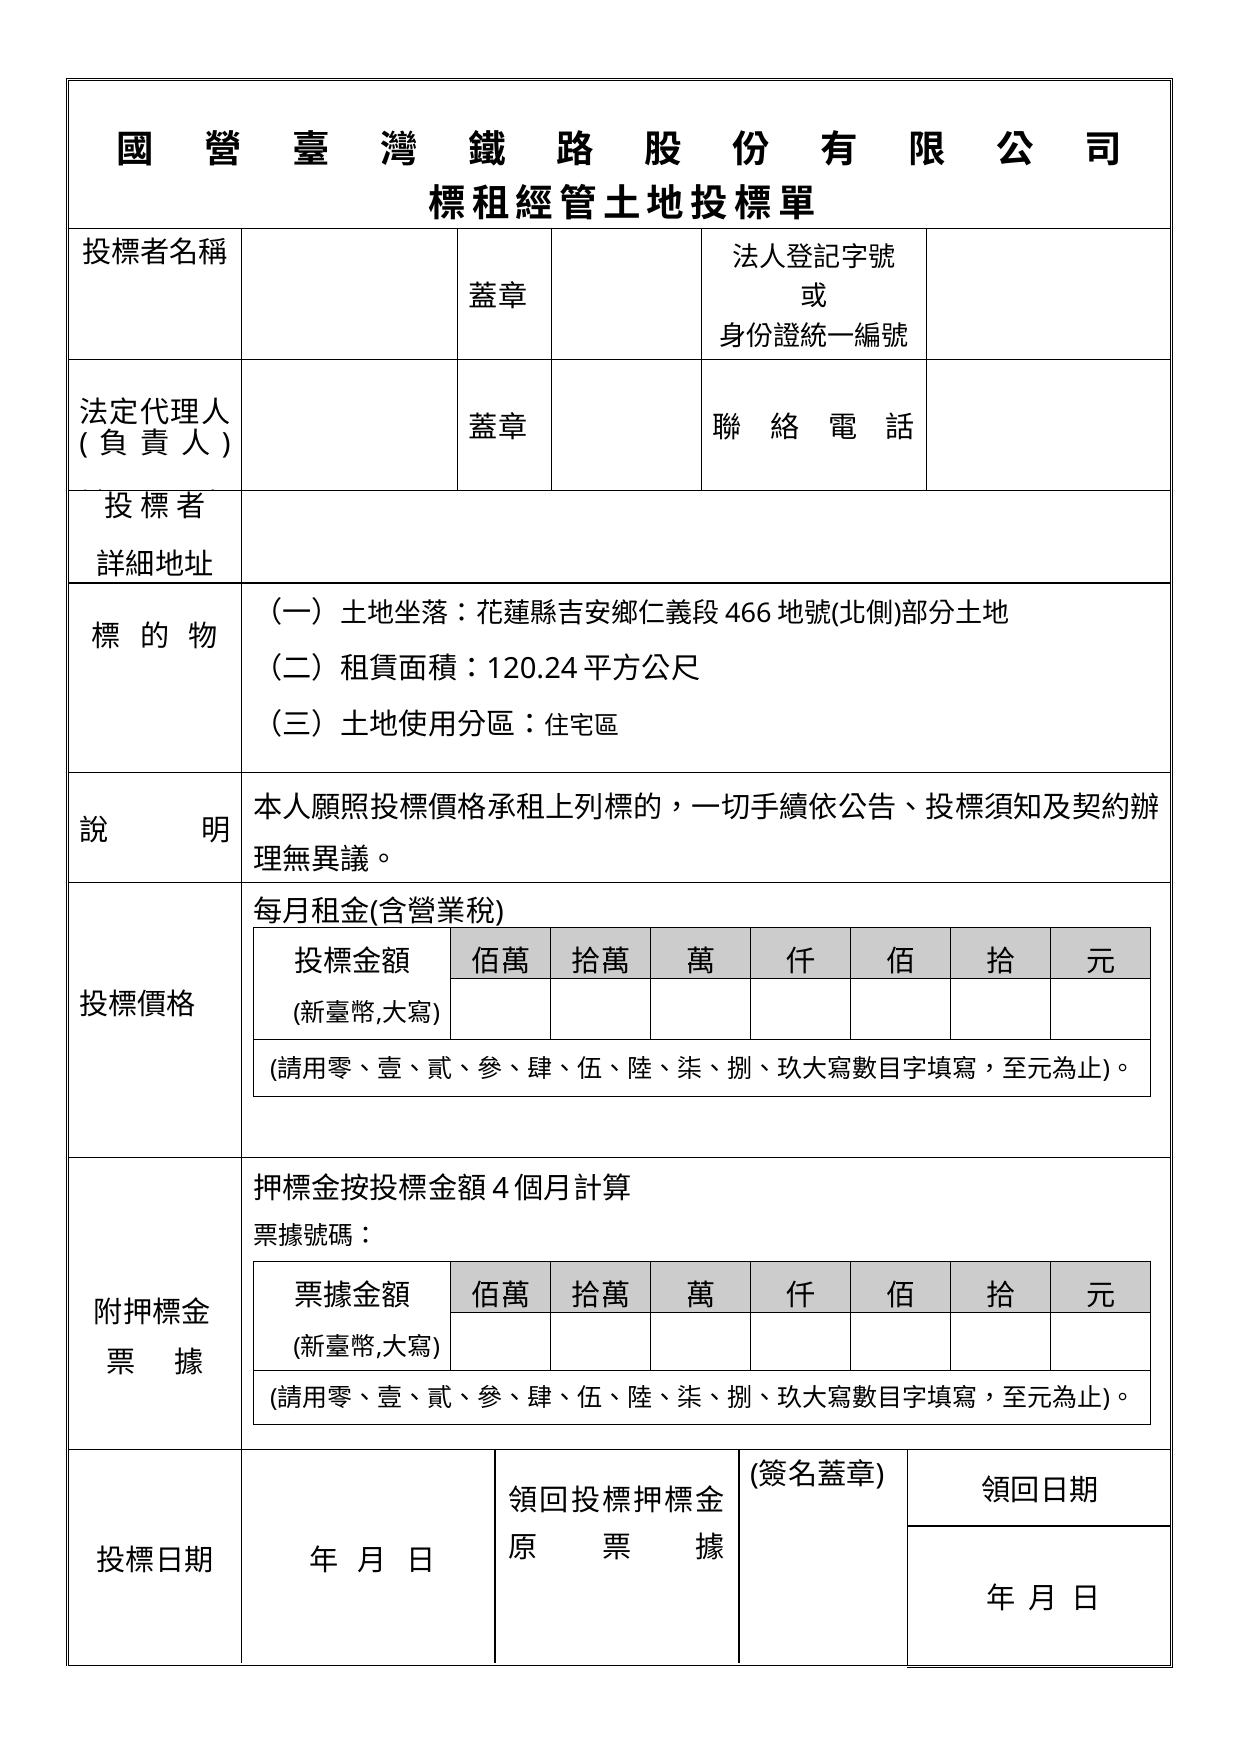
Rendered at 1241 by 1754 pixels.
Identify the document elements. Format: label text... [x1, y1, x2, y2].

table_cell 聯絡電話 [702, 360, 926, 490]
table_cell [551, 979, 650, 1039]
table_cell [851, 979, 950, 1039]
table_header 拾萬 [551, 1262, 650, 1312]
table_cell 年 月 日 [908, 1527, 1170, 1664]
table_cell (請用零、壹、貳、參、肆、伍、陸、柒、捌、玖大寫數目字填寫，至元為止)。 [254, 1371, 1150, 1424]
table_cell 投標者名稱 [69, 229, 241, 359]
table_cell 附押標金 票 據 [69, 1158, 241, 1449]
table_cell [651, 1313, 750, 1370]
table_cell 年 月 日 [242, 1450, 495, 1664]
table_cell [851, 1313, 950, 1370]
table_cell 說明 [69, 773, 241, 881]
table_cell 押標金按投標金額4個月計算 票據號碼： [242, 1158, 1170, 1449]
table_header 拾 [951, 1262, 1050, 1312]
table_cell [751, 979, 850, 1039]
table_cell 法人登記字號 或 身份證統一編號 [702, 229, 926, 359]
table_header 元 [1051, 1262, 1150, 1312]
table_cell （一）土地坐落：花蓮縣吉安鄉仁義段466地號(北側)部分土地 （二）租賃面積：120.24平方公尺 （三）土地使用分區：住宅區 [242, 584, 1170, 772]
table_header 佰萬 [451, 928, 550, 978]
table_cell 蓋章 [458, 229, 551, 359]
table_cell [927, 360, 1170, 490]
table_cell 法定代理人(負責人) 姓名 [69, 360, 241, 490]
table_cell 每月租金(含營業稅) [242, 883, 1170, 1156]
table_cell [551, 1313, 650, 1370]
table_cell [751, 1313, 850, 1370]
table_cell (簽名蓋章) [739, 1450, 907, 1664]
table_cell 蓋章 [458, 360, 551, 490]
table_cell [927, 229, 1170, 359]
table_header 佰萬 [451, 1262, 550, 1312]
table_header 萬 [651, 1262, 750, 1312]
table_header 萬 [651, 928, 750, 978]
table_cell (請用零、壹、貳、參、肆、伍、陸、柒、捌、玖大寫數目字填寫，至元為止)。 [254, 1040, 1150, 1096]
table_cell [651, 979, 750, 1039]
table_cell 投標價格 [69, 883, 241, 1156]
table_cell 投 標 者 詳細地址 [69, 491, 241, 582]
table_cell [951, 979, 1050, 1039]
table_cell 本人願照投標價格承租上列標的，一切手續依公告、投標須知及契約辦理無異議。 [242, 773, 1170, 881]
table_header 拾 [951, 928, 1050, 978]
table_cell [451, 1313, 550, 1370]
table_cell [552, 229, 701, 359]
table_cell [1051, 1313, 1150, 1370]
table_header 佰 [851, 1262, 950, 1312]
table_cell 投標日期 [69, 1450, 242, 1664]
table_cell 領回投標押標金 原票據 [495, 1450, 739, 1664]
table_cell [451, 979, 550, 1039]
table_cell [242, 229, 457, 359]
table_header 元 [1051, 928, 1150, 978]
table_cell 領回日期 [908, 1450, 1170, 1525]
table_cell [951, 1313, 1050, 1370]
table_cell [242, 360, 457, 490]
table_cell 標的物 [69, 584, 241, 772]
table_header 仟 [751, 928, 850, 978]
table_header 國營臺灣鐵路股份有限公司 標租經管土地投標單 [69, 81, 1170, 227]
table_cell [552, 360, 701, 490]
table_header 佰 [851, 928, 950, 978]
table_header 票據金額 (新臺幣,大寫) [254, 1262, 450, 1370]
table_cell [242, 491, 1170, 582]
table_header 投標金額 (新臺幣,大寫) [254, 928, 450, 1039]
table_header 拾萬 [551, 928, 650, 978]
table_cell [1051, 979, 1150, 1039]
table_header 仟 [751, 1262, 850, 1312]
